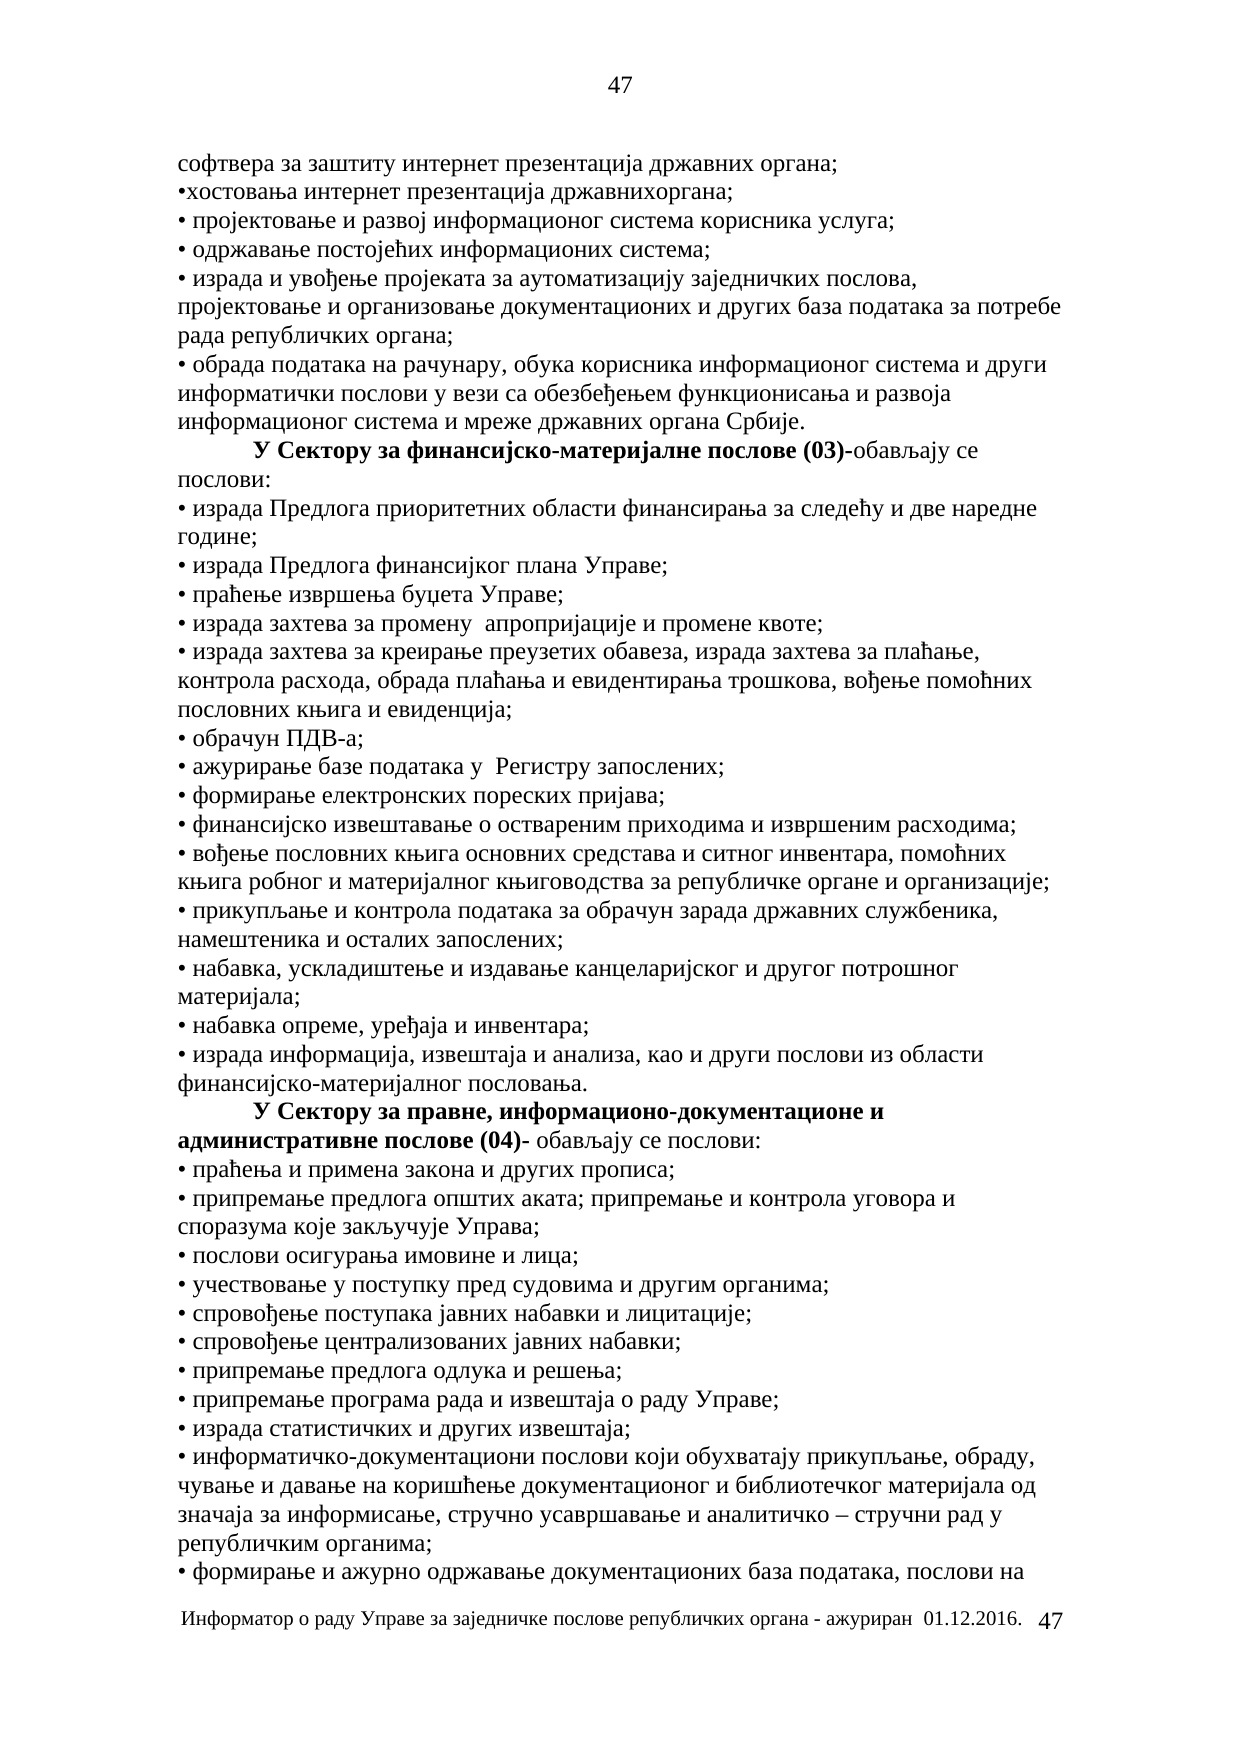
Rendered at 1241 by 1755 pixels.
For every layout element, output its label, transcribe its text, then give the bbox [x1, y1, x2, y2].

text софтвера за заштиту интернет презентација државних органа; •хостовања интернет презентација државнихоргана; • пројектовање и развој информационог система корисника услуга; • одржавање постојећих информационих система; • израда и увођење пројеката за аутоматизацију заједничких послова, пројектовање и организовање документационих и других база података за потребе рада републичких органа; • обрада података на рачунару, обука корисника информационог система и други информатички послови у вези са обезбеђењем функционисања и развоја информационог система и мреже државних органа Србије. У Сектору за финансијско-материјалне послове (03)-обављају се послови: • израда Предлога приоритетних области финансирања за следећу и две наредне године; • израда Предлога финансијког плана Управе; • праћење извршења буџета Управе; • израда захтева за промену апропријације и промене квоте; • израда захтева за креирање преузетих обавеза, израда захтева за плаћање, контрола расхода, обрада плаћања и евидентирања трошкова, вођење помоћних пословних књига и евиденција; • обрачун ПДВ-а; • ажурирање базе података у Регистру запослених; • формирање електронских пореских пријава; • финансијско извештавање о оствареним приходима и извршеним расходима; • вођење пословних књига основних средстава и ситног инвентара, помоћних књига робног и материјалног књиговодства за републичке органе и организације; • прикупљање и контрола података за обрачун зарада државних службеника, намештеника и осталих запослених; • набавка, ускладиштење и издавање канцеларијског и другог потрошног материјала; • набавка опреме, уређаја и инвентара; • израда информација, извештаја и анализа, као и други послови из области финансијско-материјалног пословања. У Сектору за правне, информационо-документационе и административне послове (04)- обављају се послови: • праћења и примена закона и других прописа; • припремање предлога општих аката; припремање и контрола уговора и споразума које закључује Управа; • послови осигурања имовине и лица; • учествовање у поступку пред судовима и другим органима; • спровођење поступака јавних набавки и лицитације; • спровођење централизованих јавних набавки; • припремање предлога одлука и решења; • припремање програма рада и извештаја о раду Управе; • израда статистичких и других извештаја; • информатичко-документациони послови који обухватају прикупљање, обраду, чување и давање на коришћење документационог и библиотечког материјала од значаја за информисање, стручно усавршавање и аналитичко – стручни рад у републичким органима; • формирање и ажурно одржавање документационих база података, послови на [162, 148, 1063, 1585]
